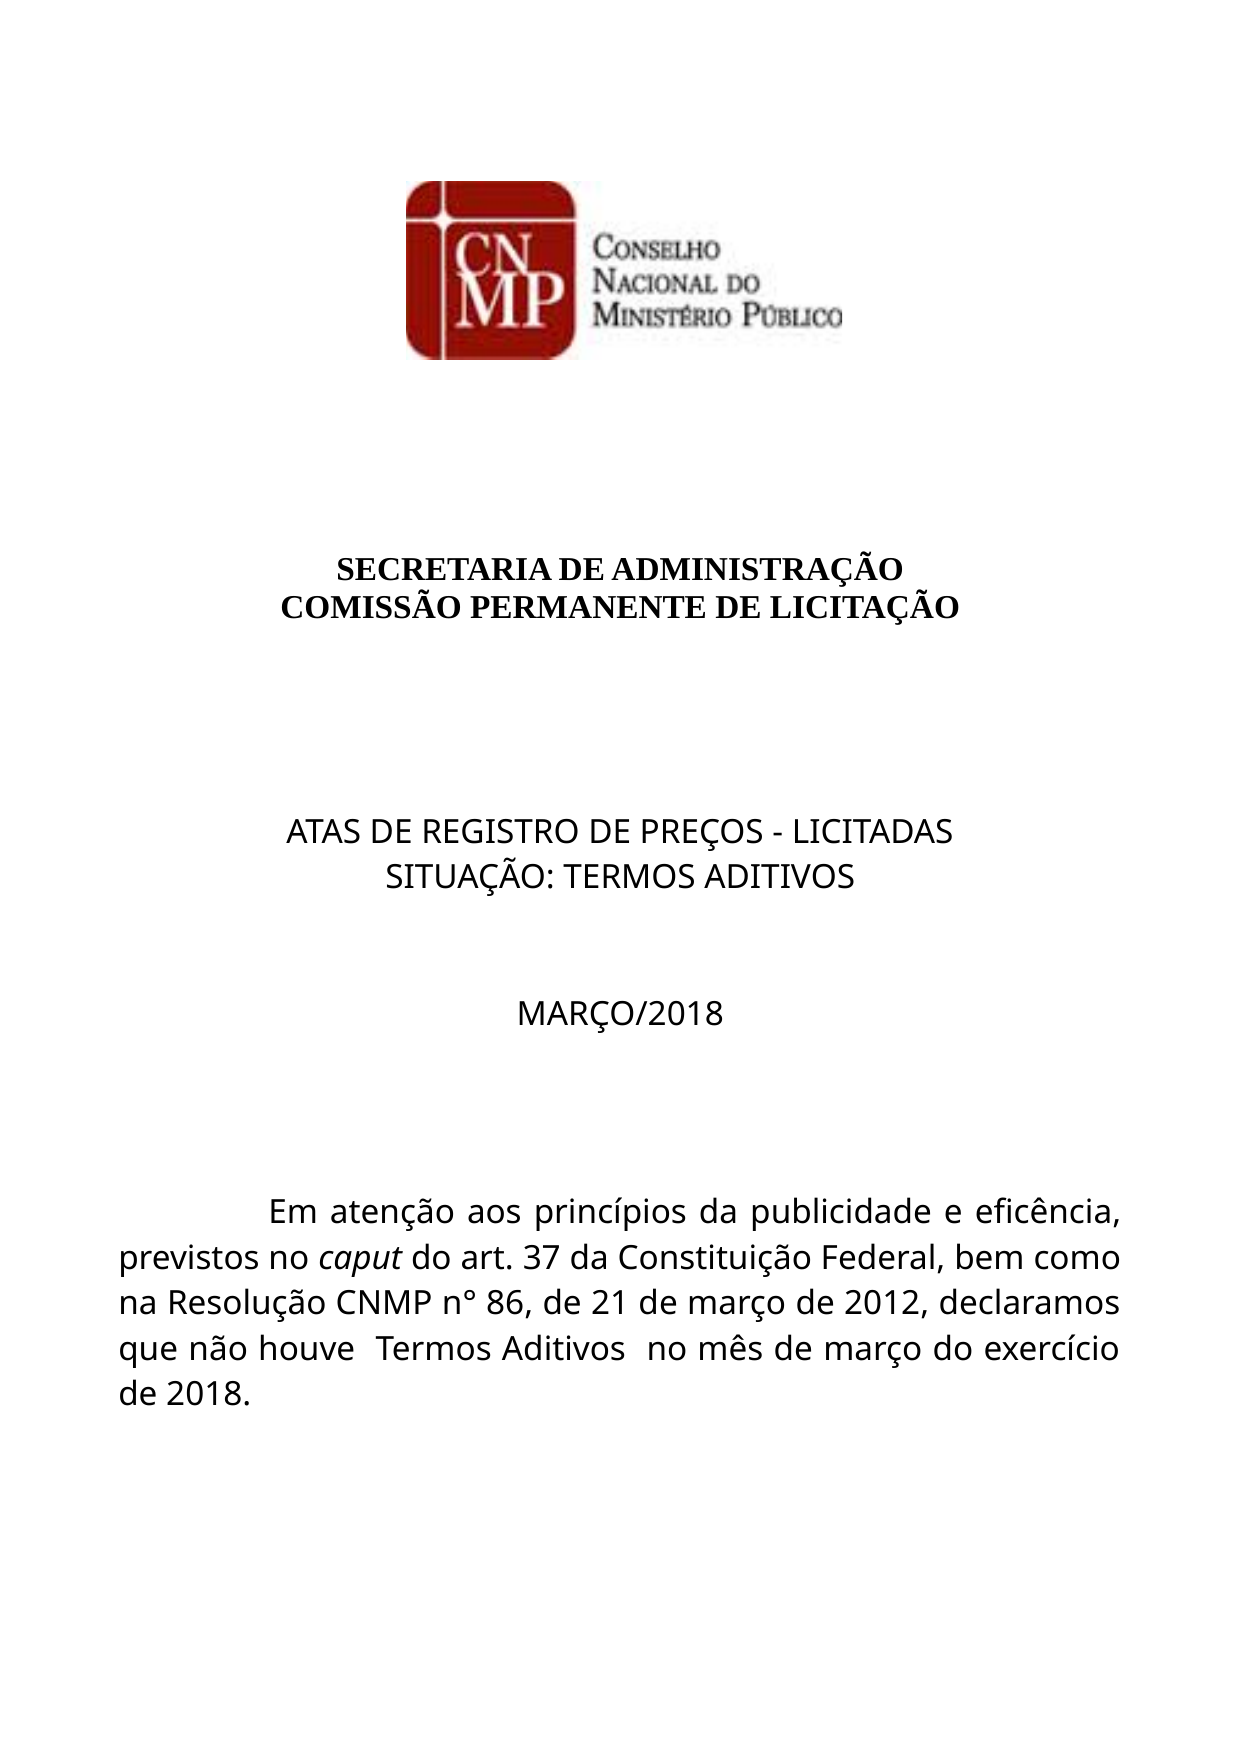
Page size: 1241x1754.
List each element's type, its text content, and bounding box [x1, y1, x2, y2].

text SECRETARIA DE ADMINISTRAÇÃO [118, 549, 1122, 588]
text COMISSÃO PERMANENTE DE LICITAÇÃO [118, 588, 1122, 626]
text Em atenção aos princípios da publicidade e eficência, previstos no caput do art. 37 da Constituição Federal, bem como na Resolução CNMP n° 86, de 21 de março de 2012, declaramos que não houve Termos Aditivos no mês de março do exercício de 2018. [118, 1188, 1122, 1415]
text ATAS DE REGISTRO DE PREÇOS - LICITADAS [118, 808, 1122, 853]
text SITUAÇÃO: TERMOS ADITIVOS [118, 853, 1122, 898]
text MARÇO/2018 [118, 989, 1122, 1035]
picture [406, 181, 843, 360]
